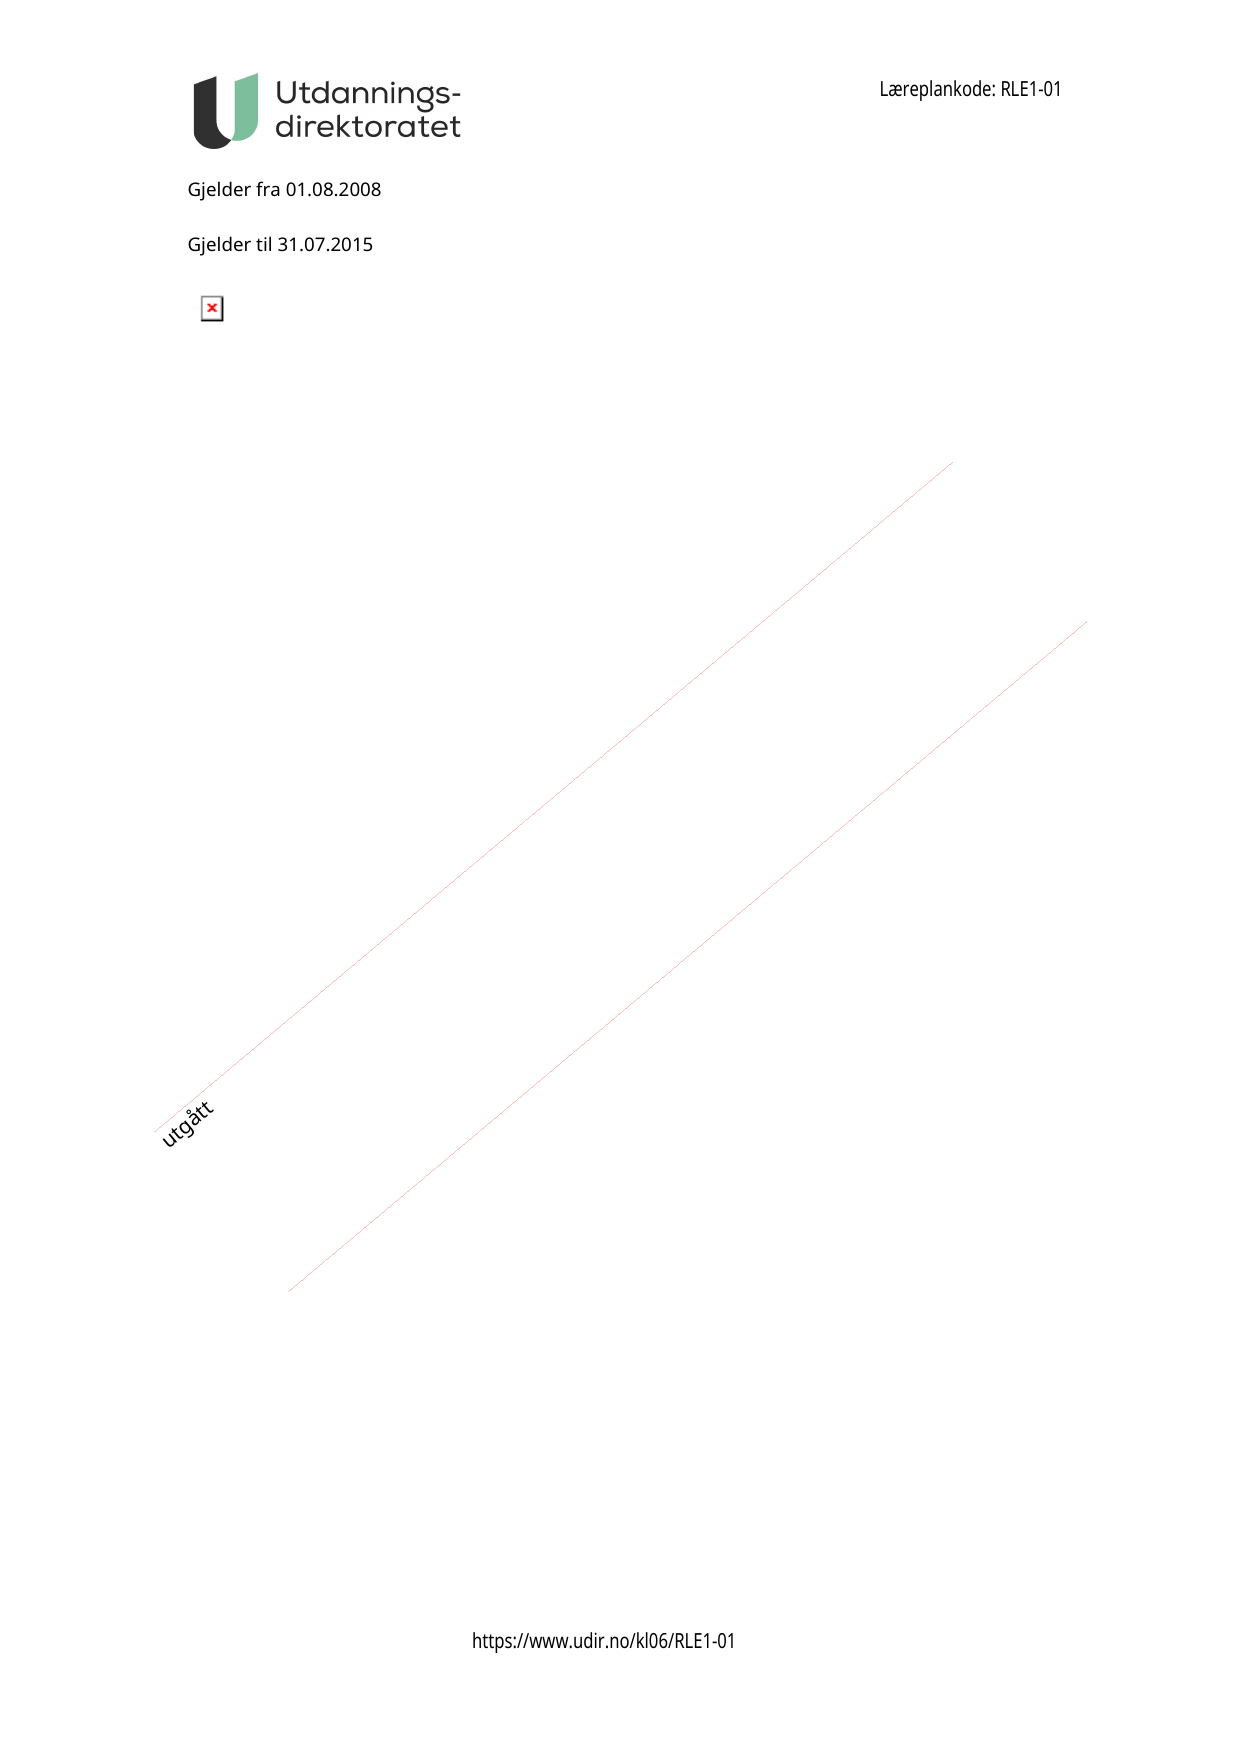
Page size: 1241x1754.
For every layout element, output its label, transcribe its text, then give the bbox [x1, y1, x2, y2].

picture [187, 285, 238, 336]
text Gjelder til 31.07.2015 [378, 231, 1053, 257]
text Gjelder fra 01.08.2008 [386, 176, 1053, 202]
picture [193, 73, 461, 149]
